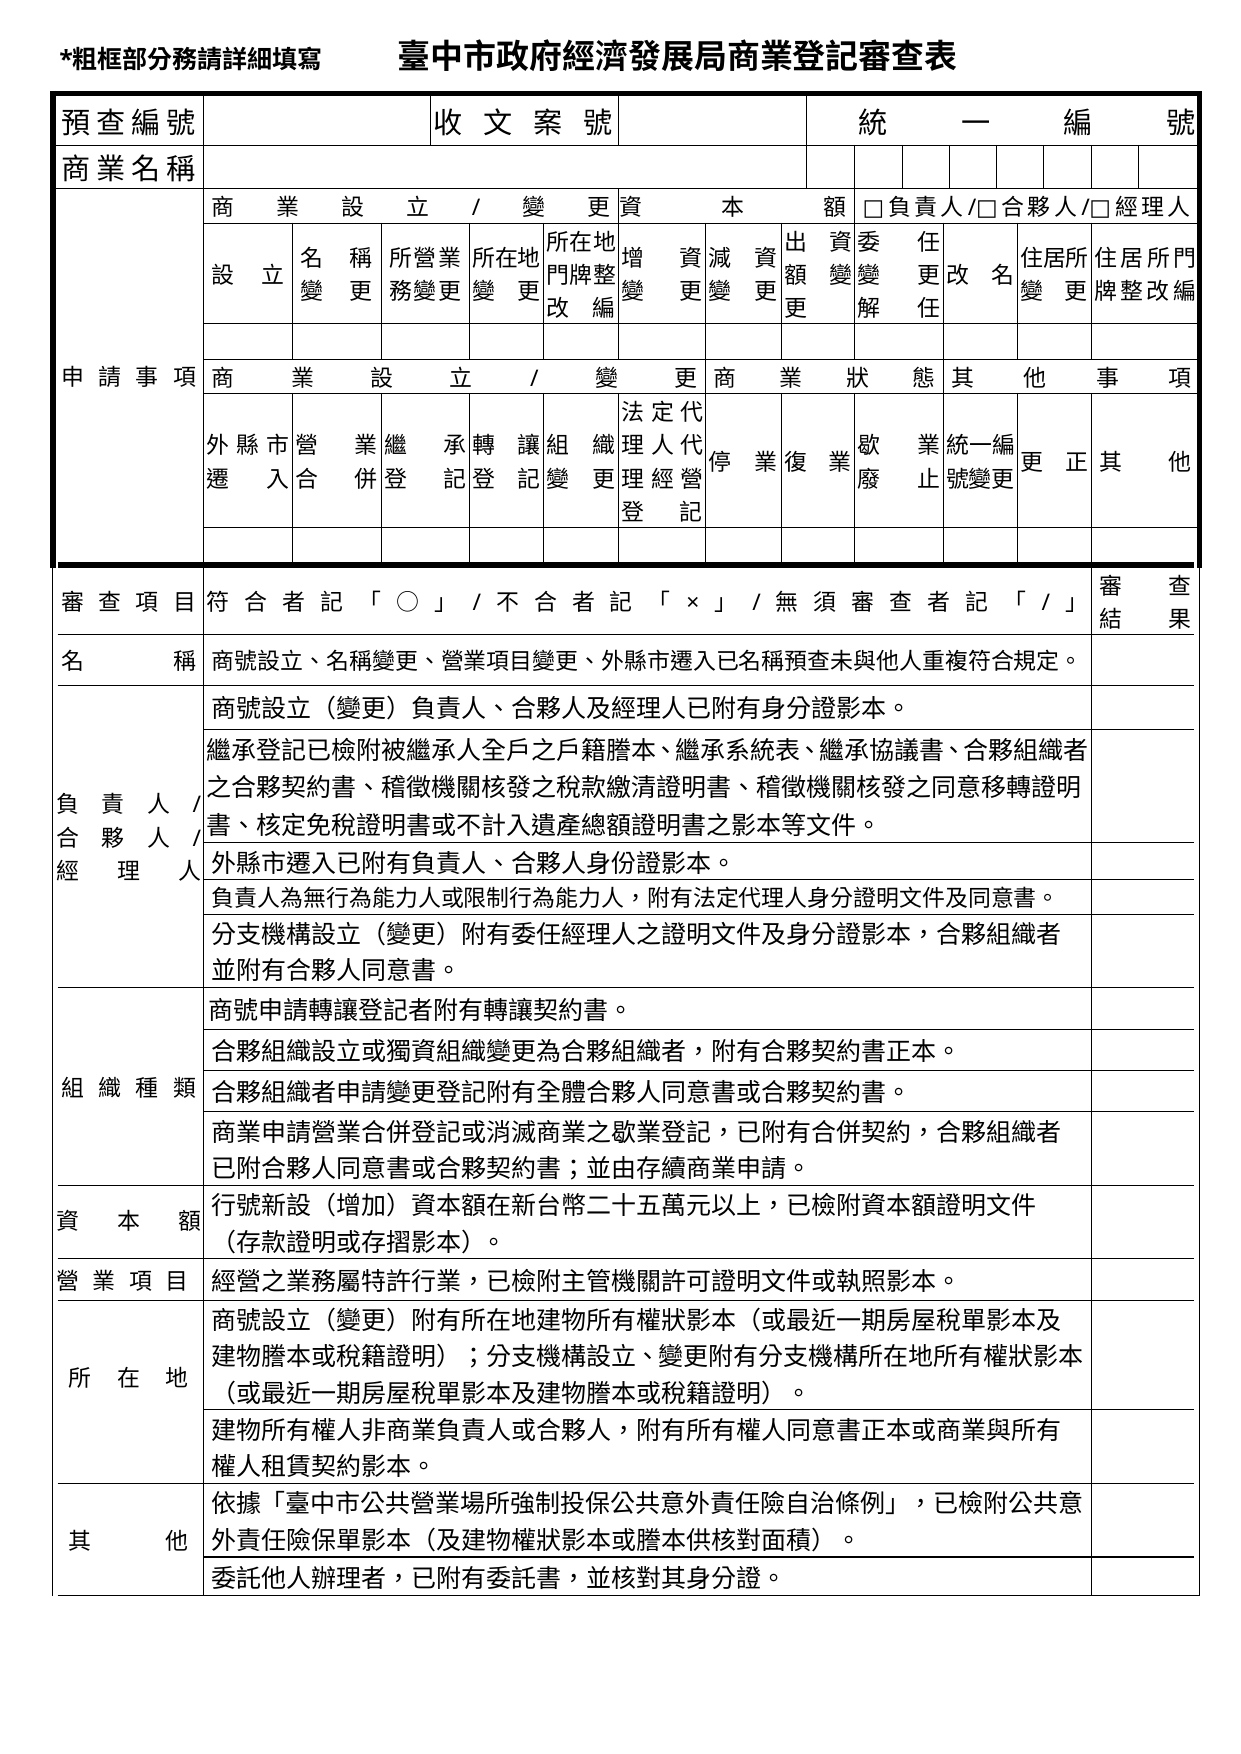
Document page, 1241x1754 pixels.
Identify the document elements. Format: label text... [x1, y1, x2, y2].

table_cell [470, 324, 543, 358]
table_cell 負責人為無行為能力人或限制行為能力人，附有法定代理人身分證明文件及同意書。 [204, 880, 1091, 913]
table_cell [1018, 528, 1091, 562]
table_cell 組 織 變 更 [544, 394, 618, 527]
table_cell 增資 變更 [619, 224, 705, 323]
table_cell 減資 變更 [706, 224, 781, 323]
table_cell [1018, 324, 1091, 358]
table_cell 名 稱 變 更 [293, 224, 381, 323]
table_cell 所在地 [53, 1300, 203, 1483]
table_cell [382, 528, 469, 562]
table_cell 商業設立/變更 [204, 360, 705, 393]
table_cell 其他事項 [944, 360, 1197, 393]
table_cell [706, 324, 781, 358]
table_cell [1092, 1300, 1199, 1409]
table_cell □負責人/□合夥人/□經理人 [855, 189, 1197, 222]
table_cell 商業設立/變更 [204, 189, 618, 222]
table_cell 住居所門 牌整改編 [1092, 224, 1197, 323]
table_cell 審查項目 [53, 562, 203, 634]
table_cell 出資額變更 [782, 224, 854, 323]
table_cell 商業申請營業合併登記或消滅商業之歇業登記，已附有合併契約，合夥組織者已附合夥人同意書或合夥契約書；並由存續商業申請。 [204, 1112, 1091, 1185]
table_cell [544, 324, 618, 358]
table_cell [1092, 1258, 1199, 1299]
table_cell 停業 [706, 394, 781, 527]
table_cell [293, 324, 381, 358]
table_header 預查編號 [56, 96, 203, 145]
table_cell 商號設立、名稱變更、營業項目變更、外縣市遷入已名稱預查未與他人重複符合規定。 [204, 635, 1091, 684]
table_cell [1092, 1409, 1199, 1483]
table_cell 改 名 [944, 224, 1017, 323]
table_cell [293, 528, 381, 562]
table_cell [1092, 1483, 1199, 1556]
table_cell 組織種類 [53, 987, 203, 1185]
table_cell [1092, 879, 1199, 913]
table_cell 資本額 [53, 1185, 203, 1258]
table_cell 負責人/ 合夥人/ 經理人 [53, 685, 203, 987]
table_cell [855, 528, 943, 562]
table_header [619, 96, 806, 145]
table_cell [382, 324, 469, 358]
table_cell 繼承 登記 [382, 394, 469, 527]
table_cell 委託他人辦理者，已附有委託書，並核對其身分證。 [204, 1558, 1091, 1595]
table_cell [1092, 146, 1138, 188]
table_cell 商號申請轉讓登記者附有轉讓契約書。 [204, 988, 1091, 1028]
table_cell [950, 146, 996, 188]
table_cell [903, 146, 949, 188]
table_cell 資本額 [619, 189, 854, 222]
table_cell 委任 變更 解任 [855, 224, 943, 323]
table_cell 分支機構設立（變更）附有委任經理人之證明文件及身分證影本，合夥組織者並附有合夥人同意書。 [204, 915, 1091, 987]
table_cell [944, 324, 1017, 358]
table_cell [1092, 528, 1197, 562]
table_cell 外縣市遷入 [204, 394, 292, 527]
table_cell 復業 [782, 394, 854, 527]
table_cell 商號設立（變更）附有所在地建物所有權狀影本（或最近一期房屋稅單影本及建物謄本或稅籍證明）；分支機構設立、變更附有分支機構所在地所有權狀影本（或最近一期房屋稅單影本及建物謄本或稅籍證明）。 [204, 1301, 1091, 1409]
table_cell 營業 合併 [293, 394, 381, 527]
table_cell [997, 146, 1043, 188]
table_cell [1092, 685, 1199, 728]
table_cell [1092, 1070, 1199, 1111]
table_cell 商業狀態 [706, 360, 943, 393]
table_cell 更正 [1018, 394, 1091, 527]
table_cell [204, 146, 806, 188]
table_cell [1092, 1556, 1199, 1595]
table_cell 外縣市遷入已附有負責人、合夥人身份證影本。 [204, 843, 1091, 879]
table_cell [619, 528, 705, 562]
table_cell [1092, 1029, 1199, 1070]
table_cell [470, 528, 543, 562]
table_cell [1092, 1111, 1199, 1185]
table_cell 營業項目 [53, 1258, 203, 1299]
table_cell 經營之業務屬特許行業，已檢附主管機關許可證明文件或執照影本。 [204, 1259, 1091, 1299]
table_cell [1092, 1185, 1199, 1258]
table_cell 其他 [53, 1483, 203, 1595]
table_cell 行號新設（增加）資本額在新台幣二十五萬元以上，已檢附資本額證明文件（存款證明或存摺影本）。 [204, 1186, 1091, 1258]
table_cell [204, 528, 292, 562]
table_cell [944, 528, 1017, 562]
table_cell 名 稱 [53, 634, 203, 684]
table_cell 商號設立（變更）負責人、合夥人及經理人已附有身分證影本。 [204, 686, 1091, 728]
table_cell 審查 結果 [1092, 562, 1199, 634]
table_cell [1092, 914, 1199, 987]
table_cell 建物所有權人非商業負責人或合夥人，附有所有權人同意書正本或商業與所有權人租賃契約影本。 [204, 1410, 1091, 1483]
table_cell 所營業務變更 [382, 224, 469, 323]
table_cell 合夥組織者申請變更登記附有全體合夥人同意書或合夥契約書。 [204, 1071, 1091, 1111]
table_cell [1092, 324, 1197, 358]
table_cell [204, 324, 292, 358]
table_header [204, 96, 430, 145]
table_cell [782, 528, 854, 562]
table_cell [1092, 987, 1199, 1028]
table_cell 統一編號變更 [944, 394, 1017, 527]
table_cell 所在地門牌整改 編 [544, 224, 618, 323]
table_cell 歇業 廢止 [855, 394, 943, 527]
table_header 統 一 編 號 [807, 96, 1197, 145]
table_cell [807, 146, 854, 188]
table_cell [855, 146, 902, 188]
table_cell [706, 528, 781, 562]
table_cell [1044, 146, 1091, 188]
table_cell 住居所變 更 [1018, 224, 1091, 323]
table_cell [855, 324, 943, 358]
table_cell [1092, 729, 1199, 842]
table_cell 其他 [1092, 394, 1197, 527]
table_cell [1139, 146, 1197, 188]
table_cell 所在地變更 [470, 224, 543, 323]
table_cell [619, 324, 705, 358]
table_cell 法定代理人代理經營 登記 [619, 394, 705, 527]
table_cell 申請事項 [56, 189, 203, 562]
table_cell 設 立 [204, 224, 292, 323]
table_cell 符合者記「○」/不合者記「×」/無須審查者記「/」 [204, 568, 1091, 634]
table_header 收文案號 [431, 96, 618, 145]
table_cell [1092, 842, 1199, 879]
table_cell 繼承登記已檢附被繼承人全戶之戶籍謄本、繼承系統表、繼承協議書、合夥組織者之合夥契約書、稽徵機關核發之稅款繳清證明書、稽徵機關核發之同意移轉證明書、核定免稅證明書或不計入遺產總額證明書之影本等文件。 [204, 730, 1091, 842]
table_cell [544, 528, 618, 562]
table_cell 商業名稱 [56, 146, 203, 188]
table_cell 合夥組織設立或獨資組織變更為合夥組織者，附有合夥契約書正本。 [204, 1030, 1091, 1070]
table_cell [1092, 634, 1199, 684]
table_cell [782, 324, 854, 358]
table_cell 依據「臺中市公共營業場所強制投保公共意外責任險自治條例」，已檢附公共意外責任險保單影本（及建物權狀影本或謄本供核對面積）。 [204, 1484, 1091, 1556]
table_cell 轉 讓登 記 [470, 394, 543, 527]
